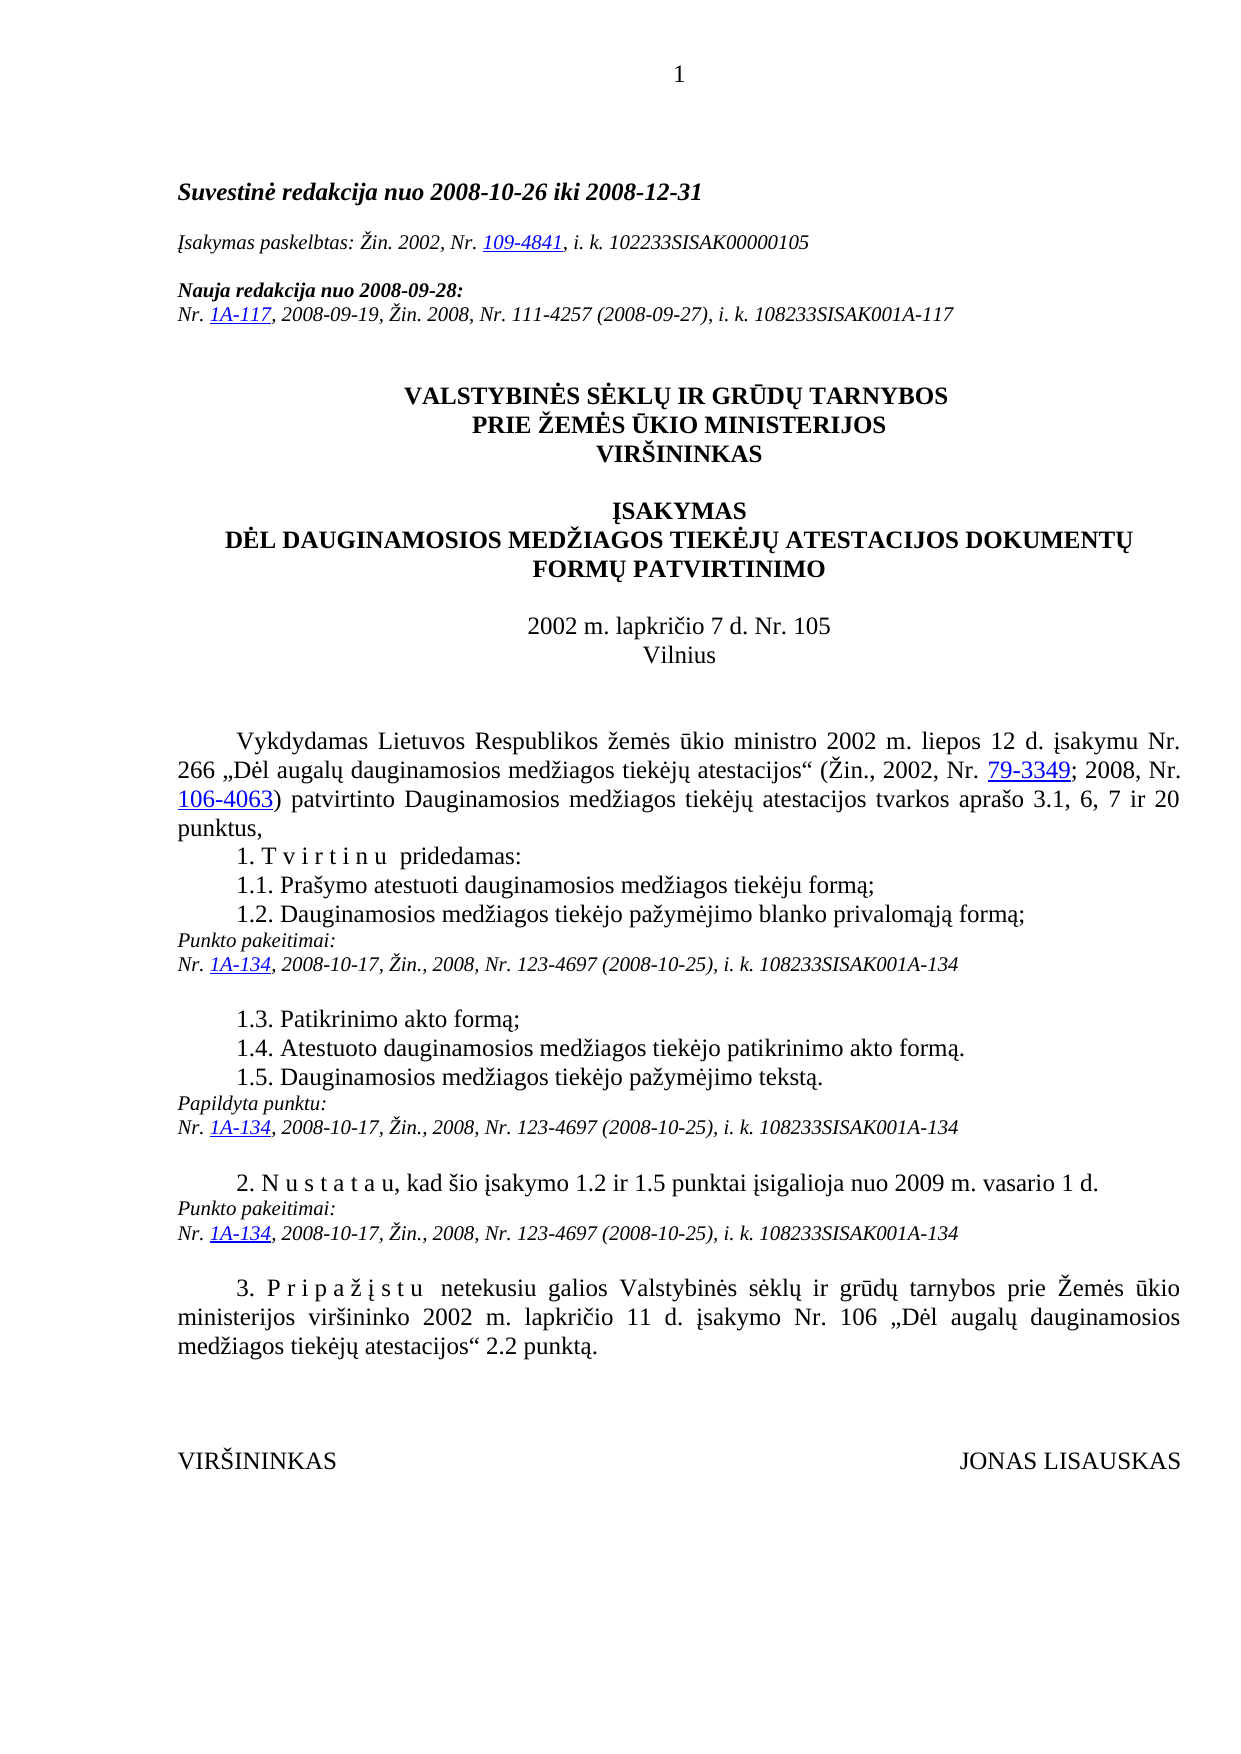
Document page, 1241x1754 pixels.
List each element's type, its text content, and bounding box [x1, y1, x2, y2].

text Punkto pakeitimai: [177, 1196, 1181, 1220]
text Nauja redakcija nuo 2008-09-28: [177, 278, 1181, 302]
text Nr. 1A-134, 2008-10-17, Žin., 2008, Nr. 123-4697 (2008-10-25), i. k. 108233SISAK001A-134 [177, 1220, 1181, 1244]
text Vilnius [177, 640, 1181, 669]
text 1. Tvirtinu pridedamas: [177, 841, 1181, 870]
text Nr. 1A-134, 2008-10-17, Žin., 2008, Nr. 123-4697 (2008-10-25), i. k. 108233SISAK001A-134 [177, 1115, 1181, 1139]
text Suvestinė redakcija nuo 2008-10-26 iki 2008-12-31 [177, 177, 1181, 206]
text 1.2. Dauginamosios medžiagos tiekėjo pažymėjimo blanko privalomąją formą; [177, 899, 1181, 928]
text PRIE ŽEMĖS ŪKIO MINISTERIJOS [177, 410, 1181, 439]
text Nr. 1A-134, 2008-10-17, Žin., 2008, Nr. 123-4697 (2008-10-25), i. k. 108233SISAK001A-134 [177, 952, 1181, 976]
text Įsakymas paskelbtas: Žin. 2002, Nr. 109-4841, i. k. 102233SISAK00000105 [177, 230, 1181, 254]
text 1.1. Prašymo atestuoti dauginamosios medžiagos tiekėju formą; [177, 870, 1181, 899]
text VIRŠININKAS [177, 439, 1181, 468]
text 1.4. Atestuoto dauginamosios medžiagos tiekėjo patikrinimo akto formą. [177, 1033, 1181, 1062]
text VIRŠININKAS JONAS LISAUSKAS [177, 1446, 1181, 1474]
text ĮSAKYMAS [177, 496, 1181, 525]
text VALSTYBINĖS SĖKLŲ IR GRŪDŲ TARNYBOS [177, 381, 1181, 410]
text 2. Nustatau, kad šio įsakymo 1.2 ir 1.5 punktai įsigalioja nuo 2009 m. vasario 1 d. [177, 1168, 1181, 1196]
text 1.3. Patikrinimo akto formą; [177, 1004, 1181, 1033]
text Nr. 1A-117, 2008-09-19, Žin. 2008, Nr. 111-4257 (2008-09-27), i. k. 108233SISAK001A-117 [177, 302, 1181, 326]
text Papildyta punktu: [177, 1091, 1181, 1115]
text 2002 m. lapkričio 7 d. Nr. 105 [177, 611, 1181, 640]
text DĖL DAUGINAMOSIOS MEDŽIAGOS TIEKĖJŲ ATESTACIJOS DOKUMENTŲ FORMŲ PATVIRTINIMO [177, 525, 1181, 583]
text Vykdydamas Lietuvos Respublikos žemės ūkio ministro 2002 m. liepos 12 d. įsakymu Nr. 266 „Dėl augalų dauginamosios medžiagos tiekėjų atestacijos“ (Žin., 2002, Nr. 79-3349; 2008, Nr. 106-4063) patvirtinto Dauginamosios medžiagos tiekėjų atestacijos tvarkos aprašo 3.1, 6, 7 ir 20 punktus, [177, 726, 1181, 841]
text Punkto pakeitimai: [177, 928, 1181, 952]
text 1.5. Dauginamosios medžiagos tiekėjo pažymėjimo tekstą. [177, 1062, 1181, 1091]
text 3. Pripažįstu netekusiu galios Valstybinės sėklų ir grūdų tarnybos prie Žemės ūkio ministerijos viršininko 2002 m. lapkričio 11 d. įsakymo Nr. 106 „Dėl augalų dauginamosios medžiagos tiekėjų atestacijos“ 2.2 punktą. [177, 1273, 1181, 1359]
